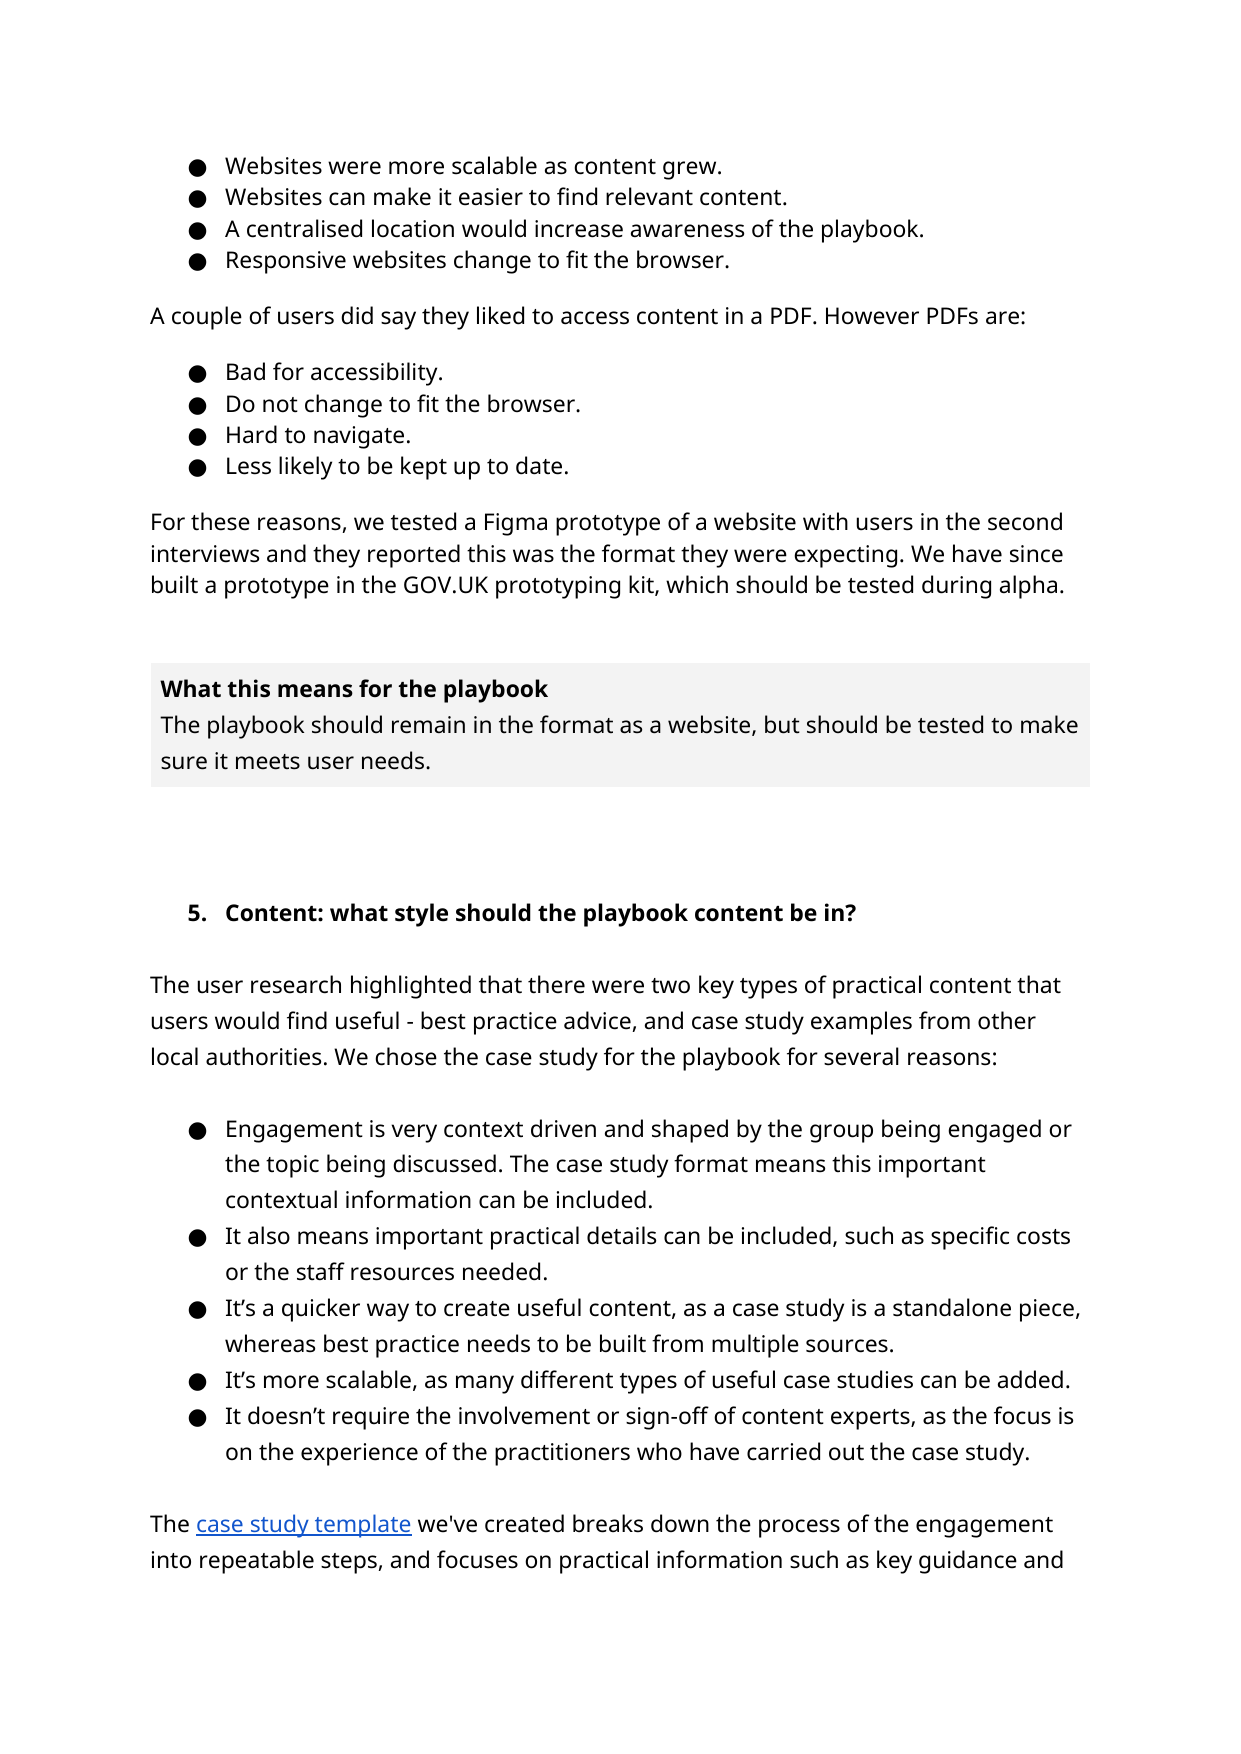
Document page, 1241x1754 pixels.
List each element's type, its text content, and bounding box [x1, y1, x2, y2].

table_header What this means for the playbook The playbook should remain in the format as a website, but should be tested to make sure it meets user needs. [151, 663, 1090, 787]
list Hard to navigate. [187, 419, 1090, 450]
list Engagement is very context driven and shaped by the group being engaged or the topic being discussed. The case study format means this important contextual information can be included. [187, 1112, 1090, 1216]
text The user research highlighted that there were two key types of practical content that users would find useful - best practice advice, and case study examples from other local authorities. We chose the case study for the playbook for several reasons: [150, 969, 1090, 1072]
list Bad for accessibility. [187, 356, 1090, 387]
list It also means important practical details can be included, such as specific costs or the staff resources needed. [187, 1220, 1090, 1287]
text The case study template we've created breaks down the process of the engagement into repeatable steps, and focuses on practical information such as key guidance and [150, 1508, 1090, 1575]
text For these reasons, we tested a Figma prototype of a website with users in the second interviews and they reported this was the format they were expecting. We have since built a prototype in the GOV.UK prototyping kit, which should be tested during alpha. [150, 506, 1090, 600]
list It doesn’t require the involvement or sign-off of content experts, as the focus is on the experience of the practitioners who have carried out the case study. [187, 1400, 1090, 1467]
list It’s more scalable, as many different types of useful case studies can be added. [187, 1364, 1090, 1395]
list Less likely to be kept up to date. [187, 450, 1090, 481]
list Responsive websites change to fit the browser. [187, 244, 1090, 275]
list Websites were more scalable as content grew. [187, 150, 1090, 181]
list Content: what style should the playbook content be in? [187, 897, 1090, 928]
list A centralised location would increase awareness of the playbook. [187, 212, 1090, 244]
text A couple of users did say they liked to access content in a PDF. However PDFs are: [150, 300, 1090, 331]
list It’s a quicker way to create useful content, as a case study is a standalone piece, whereas best practice needs to be built from multiple sources. [187, 1292, 1090, 1359]
list Do not change to fit the browser. [187, 387, 1090, 419]
list Websites can make it easier to find relevant content. [187, 181, 1090, 212]
